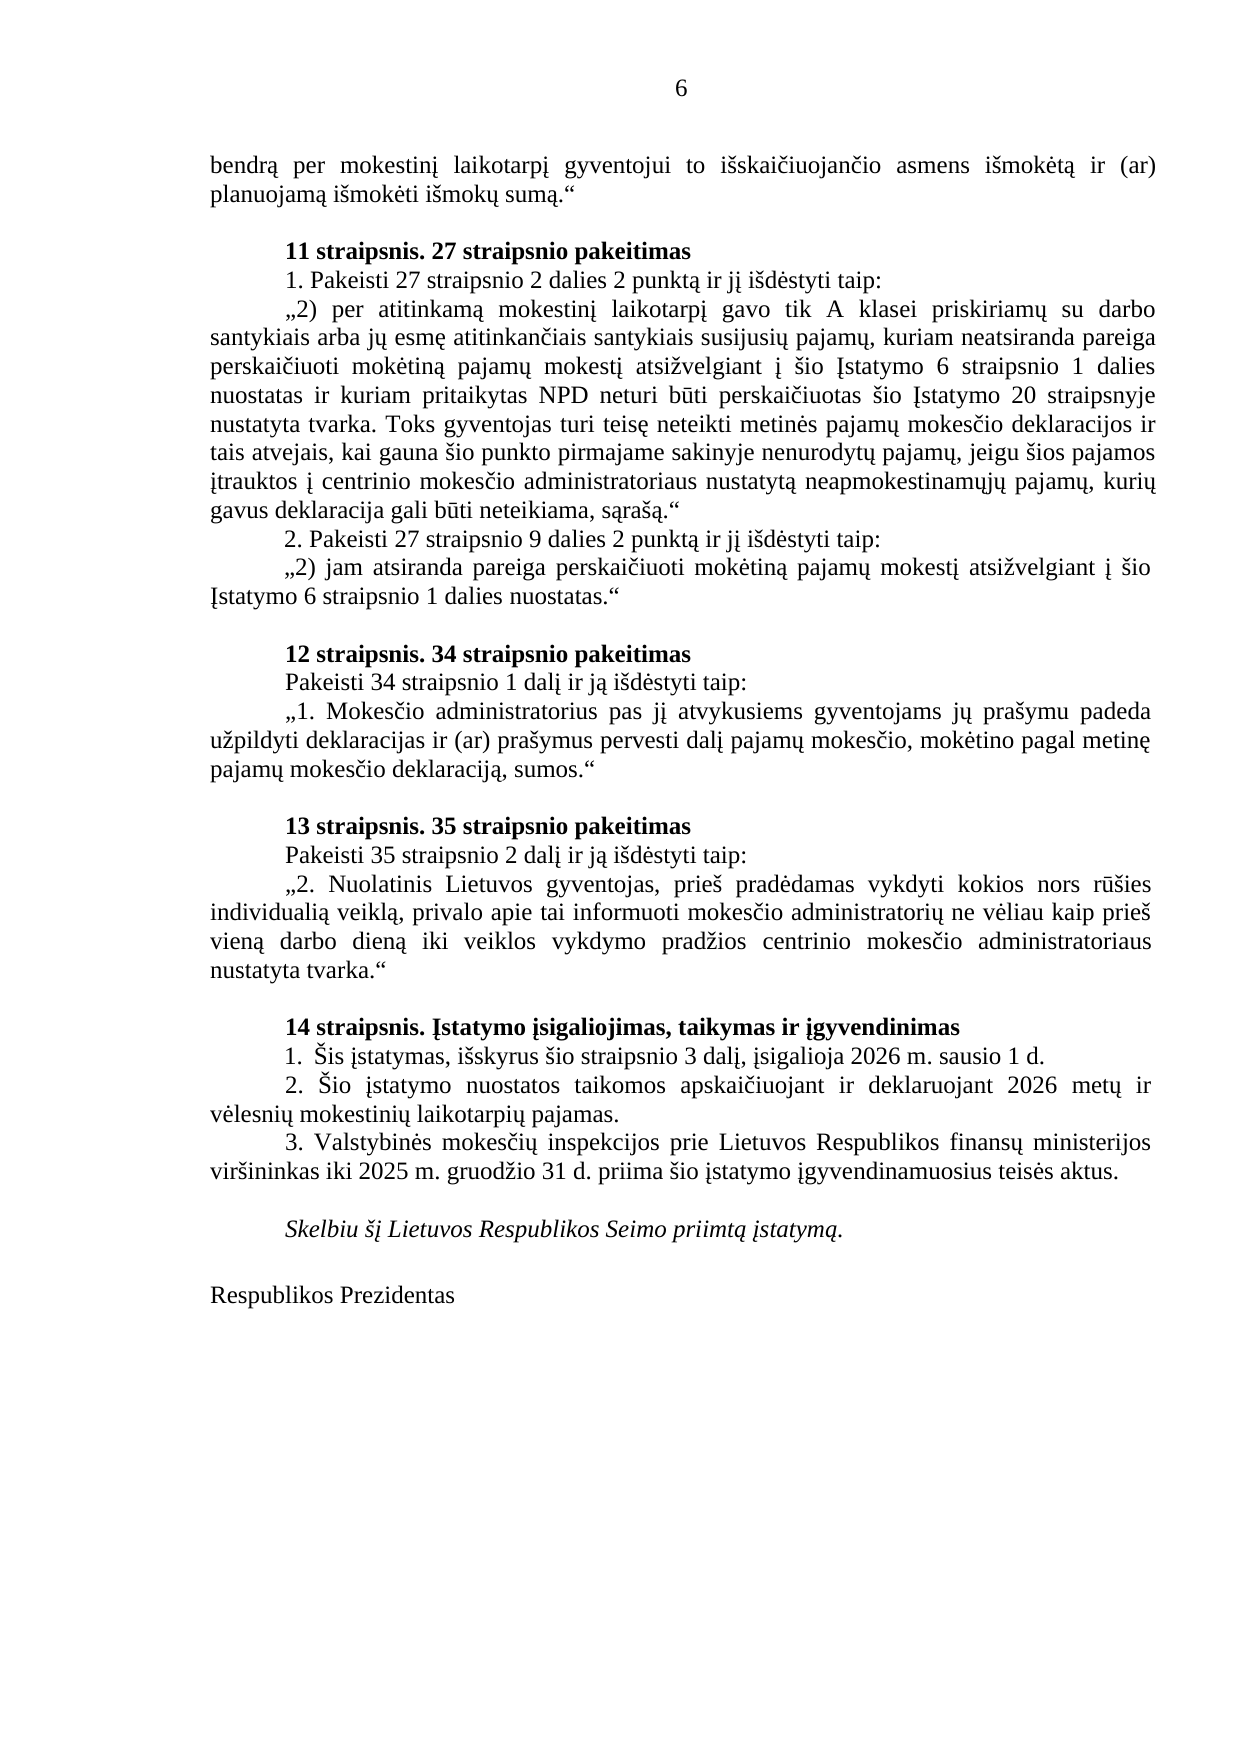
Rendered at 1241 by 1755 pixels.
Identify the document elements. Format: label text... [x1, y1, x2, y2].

text Pakeisti 34 straipsnio 1 dalį ir ją išdėstyti taip: [210, 667, 1152, 696]
text bendrą per mokestinį laikotarpį gyventojui to išskaičiuojančio asmens išmokėtą ir (ar) planuojamą išmokėti išmokų sumą.“ [210, 150, 1157, 207]
text 2. Pakeisti 27 straipsnio 9 dalies 2 punktą ir jį išdėstyti taip: [210, 524, 1152, 552]
text 13 straipsnis. 35 straipsnio pakeitimas [210, 811, 1152, 840]
text Respublikos Prezidentas [210, 1271, 1152, 1309]
text „1. Mokesčio administratorius pas jį atvykusiems gyventojams jų prašymu padeda užpildyti deklaracijas ir (ar) prašymus pervesti dalį pajamų mokesčio, mokėtino pagal metinę pajamų mokesčio deklaraciją, sumos.“ [210, 696, 1152, 782]
text 2. Šio įstatymo nuostatos taikomos apskaičiuojant ir deklaruojant 2026 metų ir vėlesnių mokestinių laikotarpių pajamas. [210, 1070, 1152, 1127]
text Skelbiu šį Lietuvos Respublikos Seimo priimtą įstatymą. [210, 1214, 1152, 1242]
text 3. Valstybinės mokesčių inspekcijos prie Lietuvos Respublikos finansų ministerijos viršininkas iki 2025 m. gruodžio 31 d. priima šio įstatymo įgyvendinamuosius teisės aktus. [210, 1127, 1152, 1185]
text „2) per atitinkamą mokestinį laikotarpį gavo tik A klasei priskiriamų su darbo santykiais arba jų esmę atitinkančiais santykiais susijusių pajamų, kuriam neatsiranda pareiga perskaičiuoti mokėtiną pajamų mokestį atsižvelgiant į šio Įstatymo 6 straipsnio 1 dalies nuostatas ir kuriam pritaikytas NPD neturi būti perskaičiuotas šio Įstatymo 20 straipsnyje nustatyta tvarka. Toks gyventojas turi teisę neteikti metinės pajamų mokesčio deklaracijos ir tais atvejais, kai gauna šio punkto pirmajame sakinyje nenurodytų pajamų, jeigu šios pajamos įtrauktos į centrinio mokesčio administratoriaus nustatytą neapmokestinamųjų pajamų, kurių gavus deklaracija gali būti neteikiama, sąrašą.“ [210, 294, 1157, 524]
text 14 straipsnis. Įstatymo įsigaliojimas, taikymas ir įgyvendinimas [210, 1012, 1152, 1041]
text 1. Pakeisti 27 straipsnio 2 dalies 2 punktą ir jį išdėstyti taip: [210, 265, 1152, 294]
text 12 straipsnis. 34 straipsnio pakeitimas [210, 639, 1152, 667]
text „2. Nuolatinis Lietuvos gyventojas, prieš pradėdamas vykdyti kokios nors rūšies individualią veiklą, privalo apie tai informuoti mokesčio administratorių ne vėliau kaip prieš vieną darbo dieną iki veiklos vykdymo pradžios centrinio mokesčio administratoriaus nustatyta tvarka.“ [210, 869, 1152, 984]
text „2) jam atsiranda pareiga perskaičiuoti mokėtiną pajamų mokestį atsižvelgiant į šio Įstatymo 6 straipsnio 1 dalies nuostatas.“ [210, 552, 1152, 610]
text 11 straipsnis. 27 straipsnio pakeitimas [210, 236, 1152, 265]
text 1. Šis įstatymas, išskyrus šio straipsnio 3 dalį, įsigalioja 2026 m. sausio 1 d. [210, 1041, 1152, 1070]
text Pakeisti 35 straipsnio 2 dalį ir ją išdėstyti taip: [210, 840, 1152, 869]
